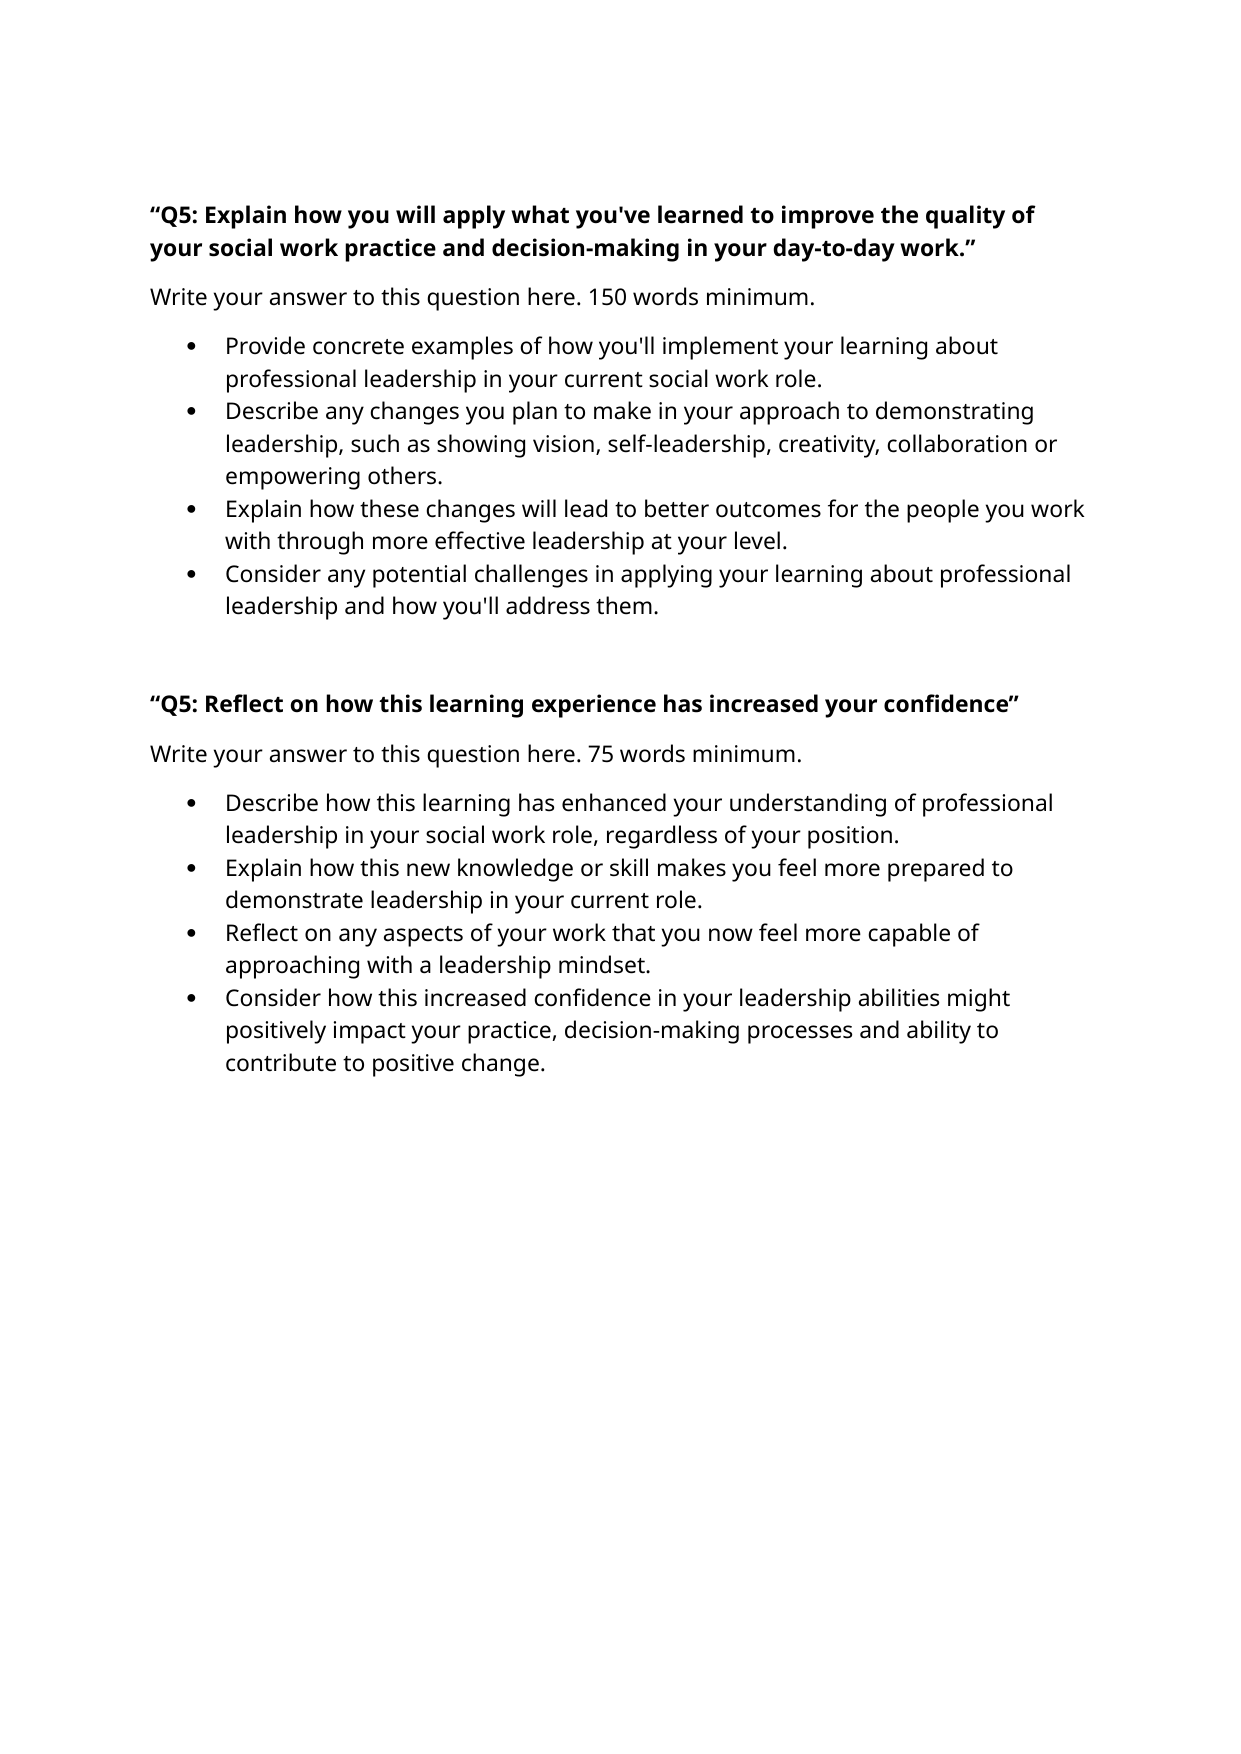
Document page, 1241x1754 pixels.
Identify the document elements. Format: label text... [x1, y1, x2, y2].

text “Q5: Reflect on how this learning experience has increased your confidence” [150, 688, 1090, 719]
text Write your answer to this question here. 150 words minimum. [150, 281, 1090, 312]
list Explain how this new knowledge or skill makes you feel more prepared to demonstrate leadership in your current role. [187, 852, 1090, 915]
list Describe how this learning has enhanced your understanding of professional leadership in your social work role, regardless of your position. [187, 787, 1090, 850]
list Reflect on any aspects of your work that you now feel more capable of approaching with a leadership mindset. [187, 917, 1090, 980]
list Explain how these changes will lead to better outcomes for the people you work with through more effective leadership at your level. [187, 492, 1090, 556]
list Describe any changes you plan to make in your approach to demonstrating leadership, such as showing vision, self-leadership, creativity, collaboration or empowering others. [187, 395, 1090, 491]
text “Q5: Explain how you will apply what you've learned to improve the quality of your social work practice and decision-making in your day-to-day work.” [150, 199, 1090, 263]
list Provide concrete examples of how you'll implement your learning about professional leadership in your current social work role. [187, 330, 1090, 394]
list Consider any potential challenges in applying your learning about professional leadership and how you'll address them. [187, 557, 1090, 621]
text Write your answer to this question here. 75 words minimum. [150, 737, 1090, 769]
list Consider how this increased confidence in your leadership abilities might positively impact your practice, decision-making processes and ability to contribute to positive change. [187, 982, 1090, 1078]
